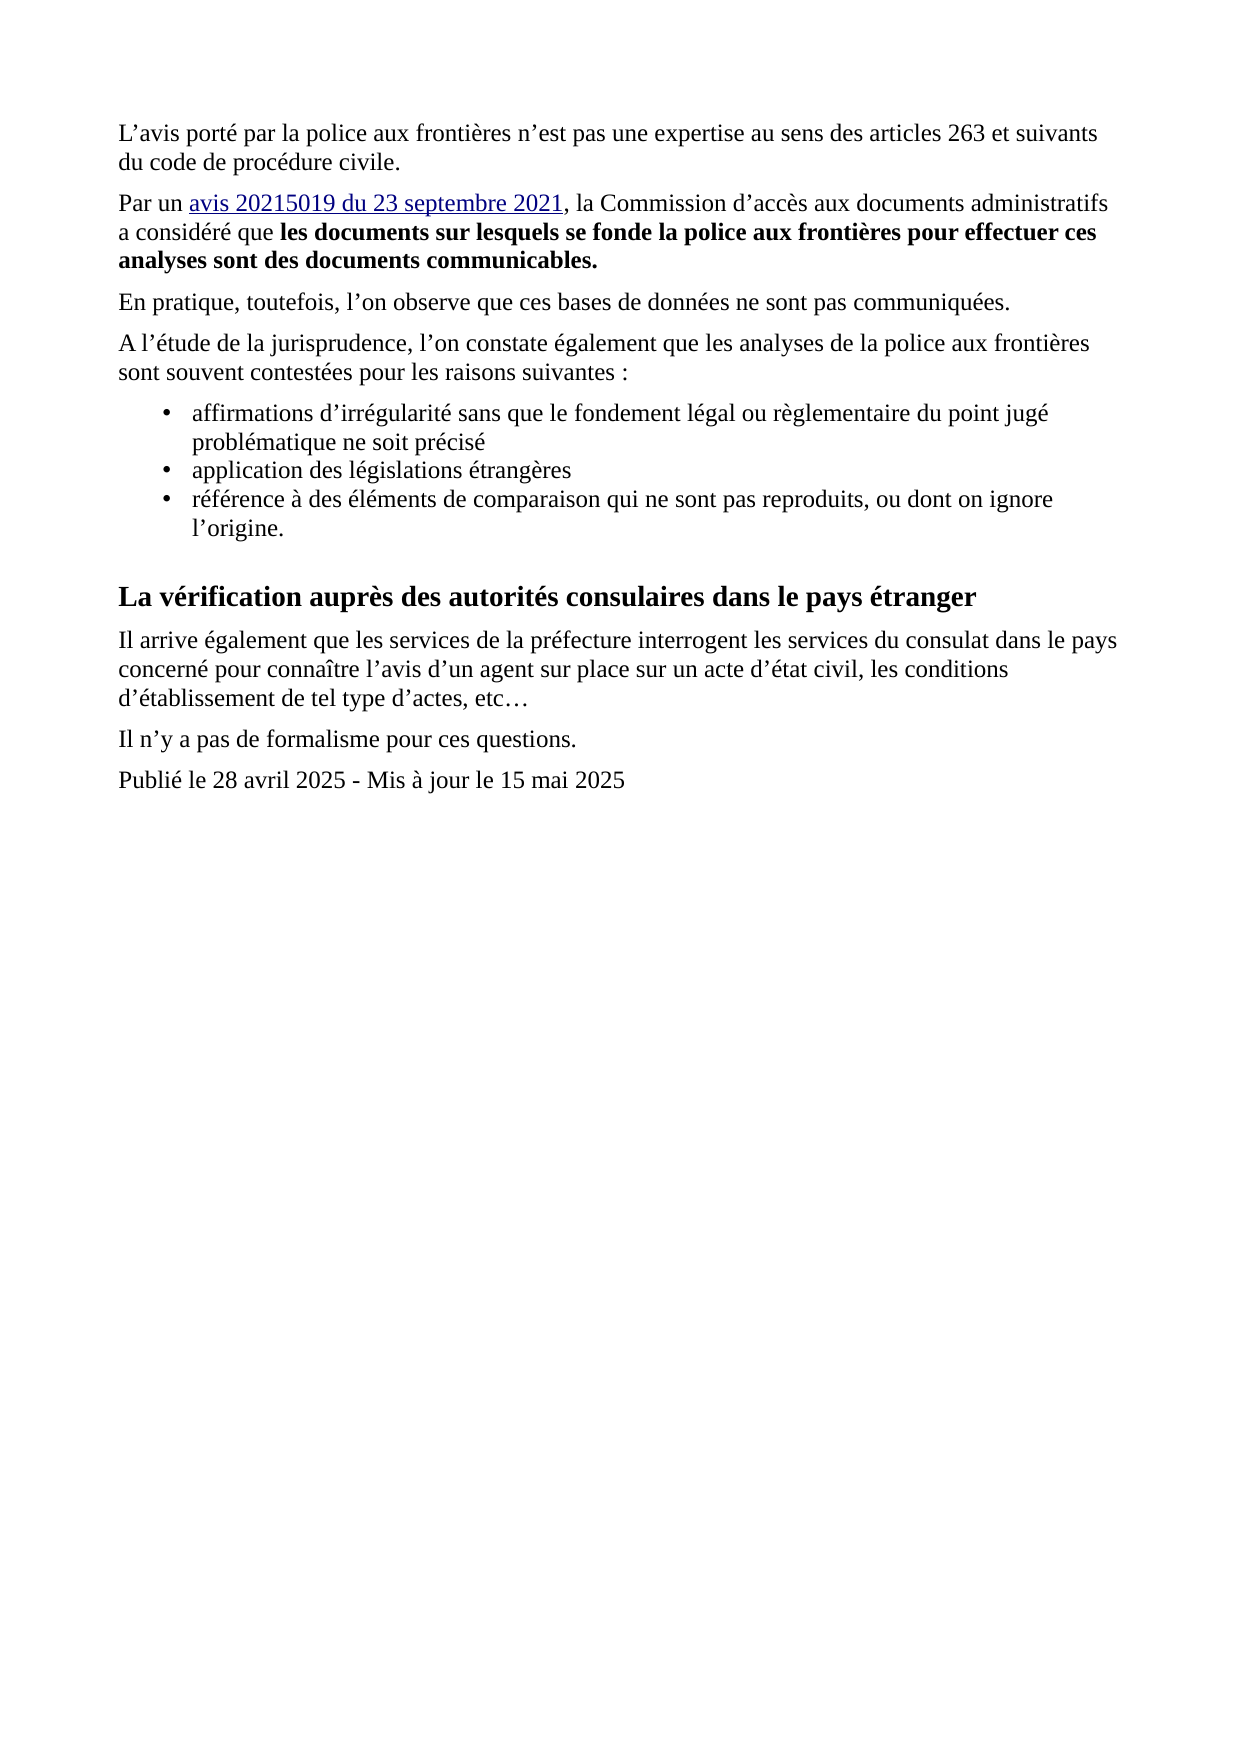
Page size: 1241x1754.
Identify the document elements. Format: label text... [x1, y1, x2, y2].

text Il n’y a pas de formalisme pour ces questions. [118, 724, 1122, 753]
text Par un avis 20215019 du 23 septembre 2021, la Commission d’accès aux documents administratifs a considéré que les documents sur lesquels se fonde la police aux frontières pour effectuer ces analyses sont des documents communicables. [118, 188, 1122, 274]
text Publié le 28 avril 2025 - Mis à jour le 15 mai 2025 [118, 765, 1122, 794]
text A l’étude de la jurisprudence, l’on constate également que les analyses de la police aux frontières sont souvent contestées pour les raisons suivantes : [118, 328, 1122, 386]
text Il arrive également que les services de la préfecture interrogent les services du consulat dans le pays concerné pour connaître l’avis d’un agent sur place sur un acte d’état civil, les conditions d’établissement de tel type d’actes, etc… [118, 625, 1122, 712]
list affirmations d’irrégularité sans que le fondement légal ou règlementaire du point jugé problématique ne soit précisé [162, 398, 1122, 456]
list application des législations étrangères [162, 456, 1122, 484]
text En pratique, toutefois, l’on observe que ces bases de données ne sont pas communiquées. [118, 287, 1122, 316]
text L’avis porté par la police aux frontières n’est pas une expertise au sens des articles 263 et suivants du code de procédure civile. [118, 118, 1122, 176]
subtitle La vérification auprès des autorités consulaires dans le pays étranger [118, 579, 1122, 613]
list référence à des éléments de comparaison qui ne sont pas reproduits, ou dont on ignore l’origine. [162, 484, 1122, 542]
